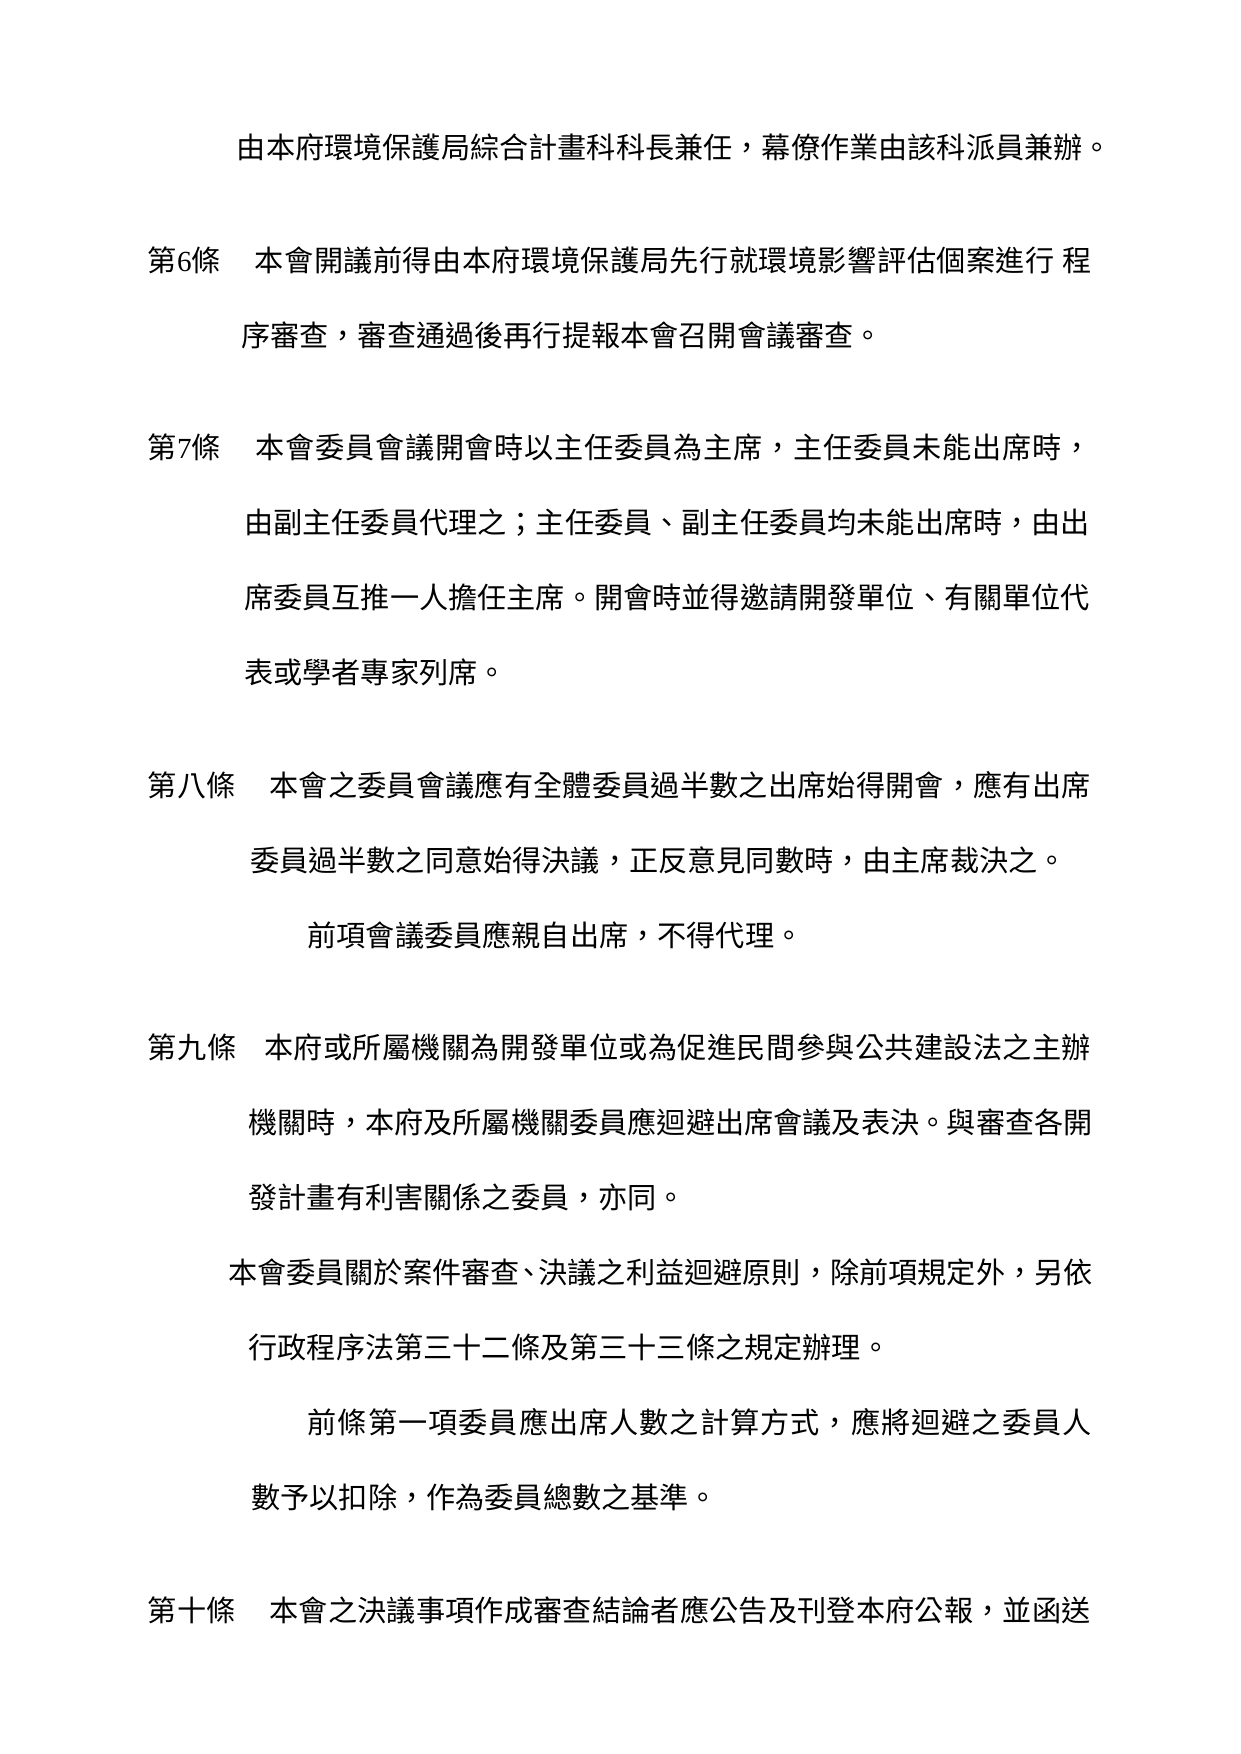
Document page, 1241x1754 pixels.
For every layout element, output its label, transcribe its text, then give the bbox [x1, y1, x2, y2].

text 第八條 本會之委員會議應有全體委員過半數之出席始得開會，應有出席委員過半數之同意始得決議，正反意見同數時，由主席裁決之。 [148, 746, 1092, 896]
text 本會委員關於案件審查、決議之利益迴避原則，除前項規定外，另依行政程序法第三十二條及第三十三條之規定辦理。 [148, 1233, 1092, 1383]
list 本會委員會議開會時以主任委員為主席，主任委員未能出席時，由副主任委員代理之；主任委員、副主任委員均未能出席時，由出席委員互推一人擔任主席。開會時並得邀請開發單位、有關單位代表或學者專家列席。 [148, 408, 1092, 708]
text 第九條 本府或所屬機關為開發單位或為促進民間參與公共建設法之主辦機關時，本府及所屬機關委員應迴避出席會議及表決。與審查各開發計畫有利害關係之委員，亦同。 [148, 1008, 1092, 1233]
list 本會開議前得由本府環境保護局先行就環境影響評估個案進行 程序審查，審查通過後再行提報本會召開會議審查。 [148, 221, 1092, 371]
text 前項會議委員應親自出席，不得代理。 [245, 896, 1092, 971]
text 前條第一項委員應出席人數之計算方式，應將迴避之委員人數予以扣除，作為委員總數之基準。 [251, 1383, 1092, 1533]
text 第十條 本會之決議事項作成審查結論者應公告及刊登本府公報，並函送 [148, 1571, 1092, 1646]
list 本會置執行秘書一人，承主任委員之命，辦理本會有關事務， 由本府環境保護局綜合計畫科科長兼任，幕僚作業由該科派員兼辦。 [148, 108, 1092, 183]
